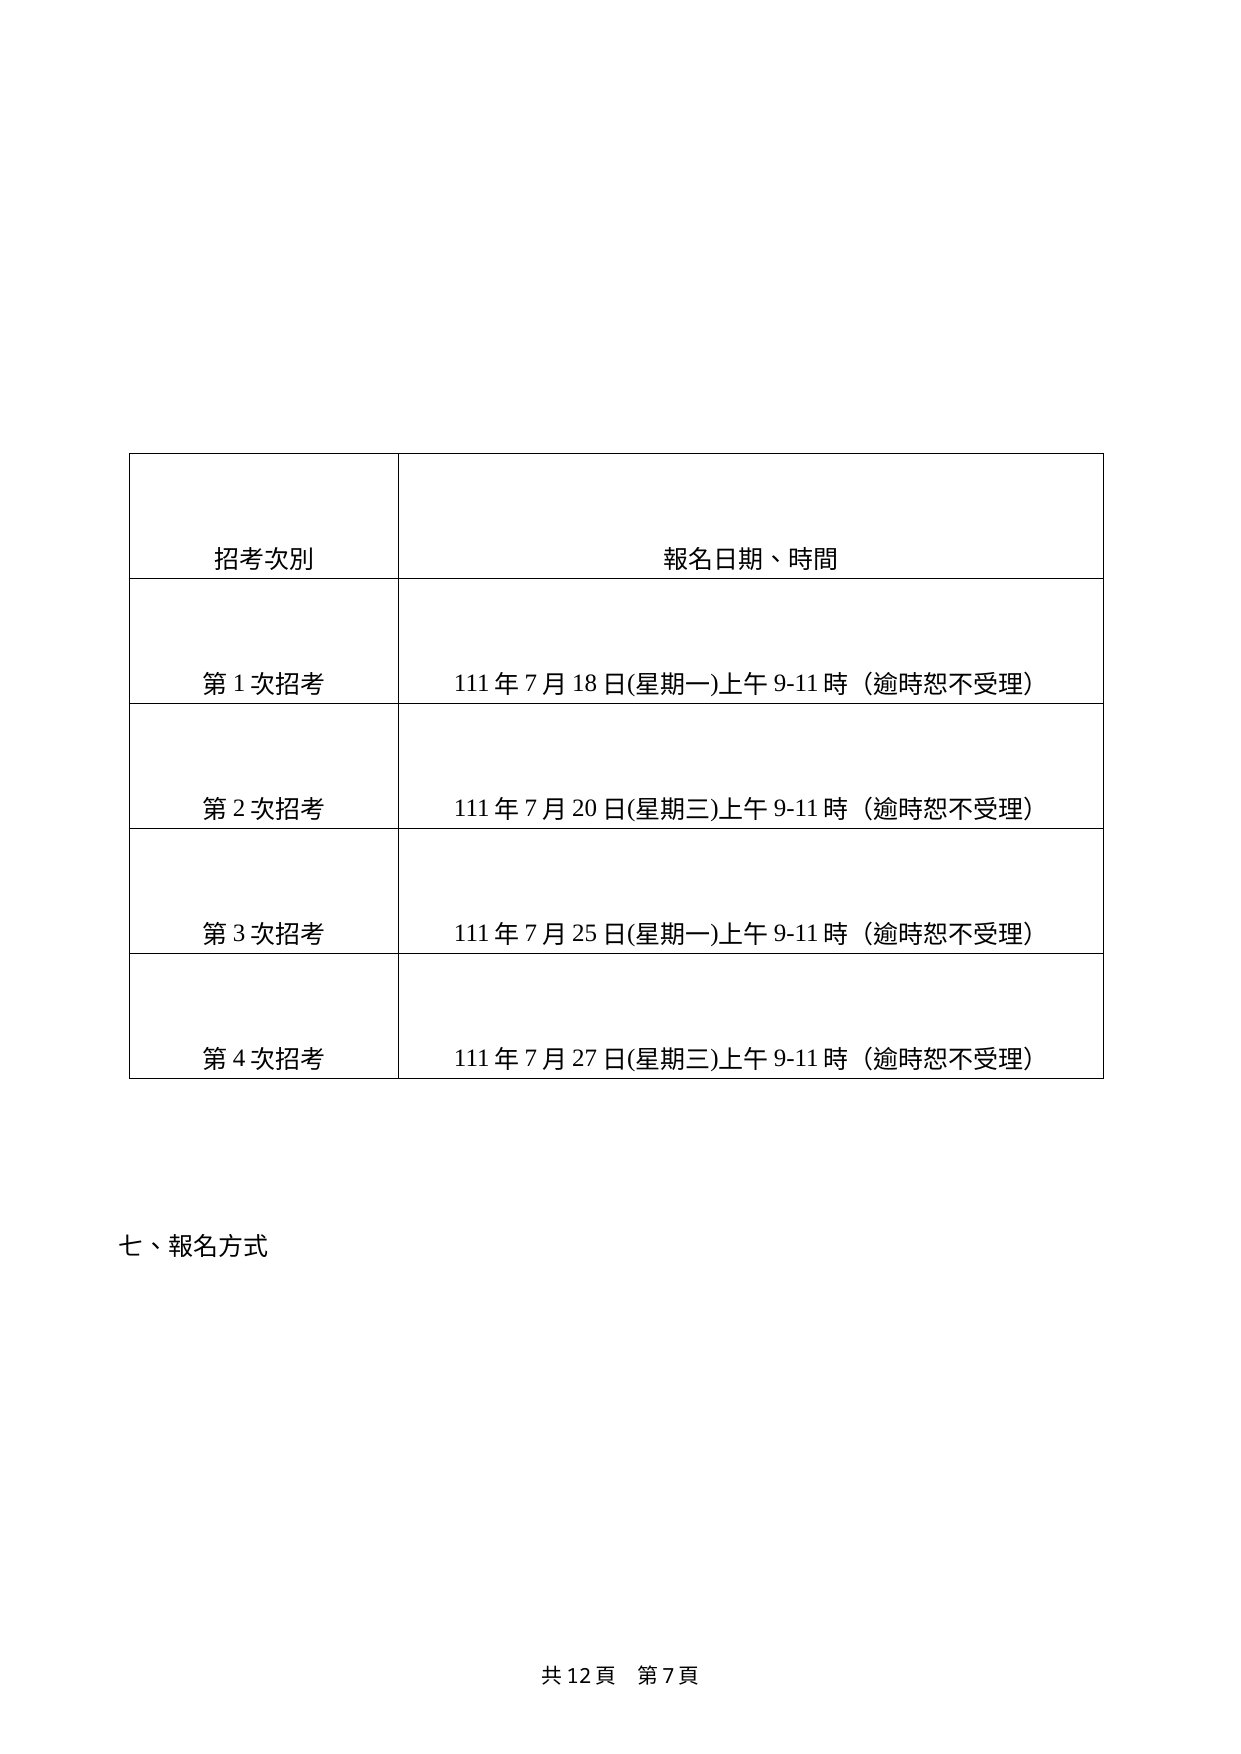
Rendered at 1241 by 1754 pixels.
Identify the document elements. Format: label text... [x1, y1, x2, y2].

table_cell 第2次招考 [130, 704, 398, 828]
table_cell 111年7月18日(星期一)上午9-11時（逾時恕不受理） [399, 579, 1103, 703]
table_cell 111年7月25日(星期一)上午9-11時（逾時恕不受理） [399, 829, 1103, 953]
table_cell 第3次招考 [130, 829, 398, 953]
text 七、報名方式 [118, 1203, 1122, 1266]
table_header 招考次別 [130, 454, 398, 578]
table_cell 第1次招考 [130, 579, 398, 703]
table_cell 第4次招考 [130, 954, 398, 1078]
table_cell 111年7月20日(星期三)上午9-11時（逾時恕不受理） [399, 704, 1103, 828]
table_cell 111年7月27日(星期三)上午9-11時（逾時恕不受理） [399, 954, 1103, 1078]
table_header 報名日期、時間 [399, 454, 1103, 578]
